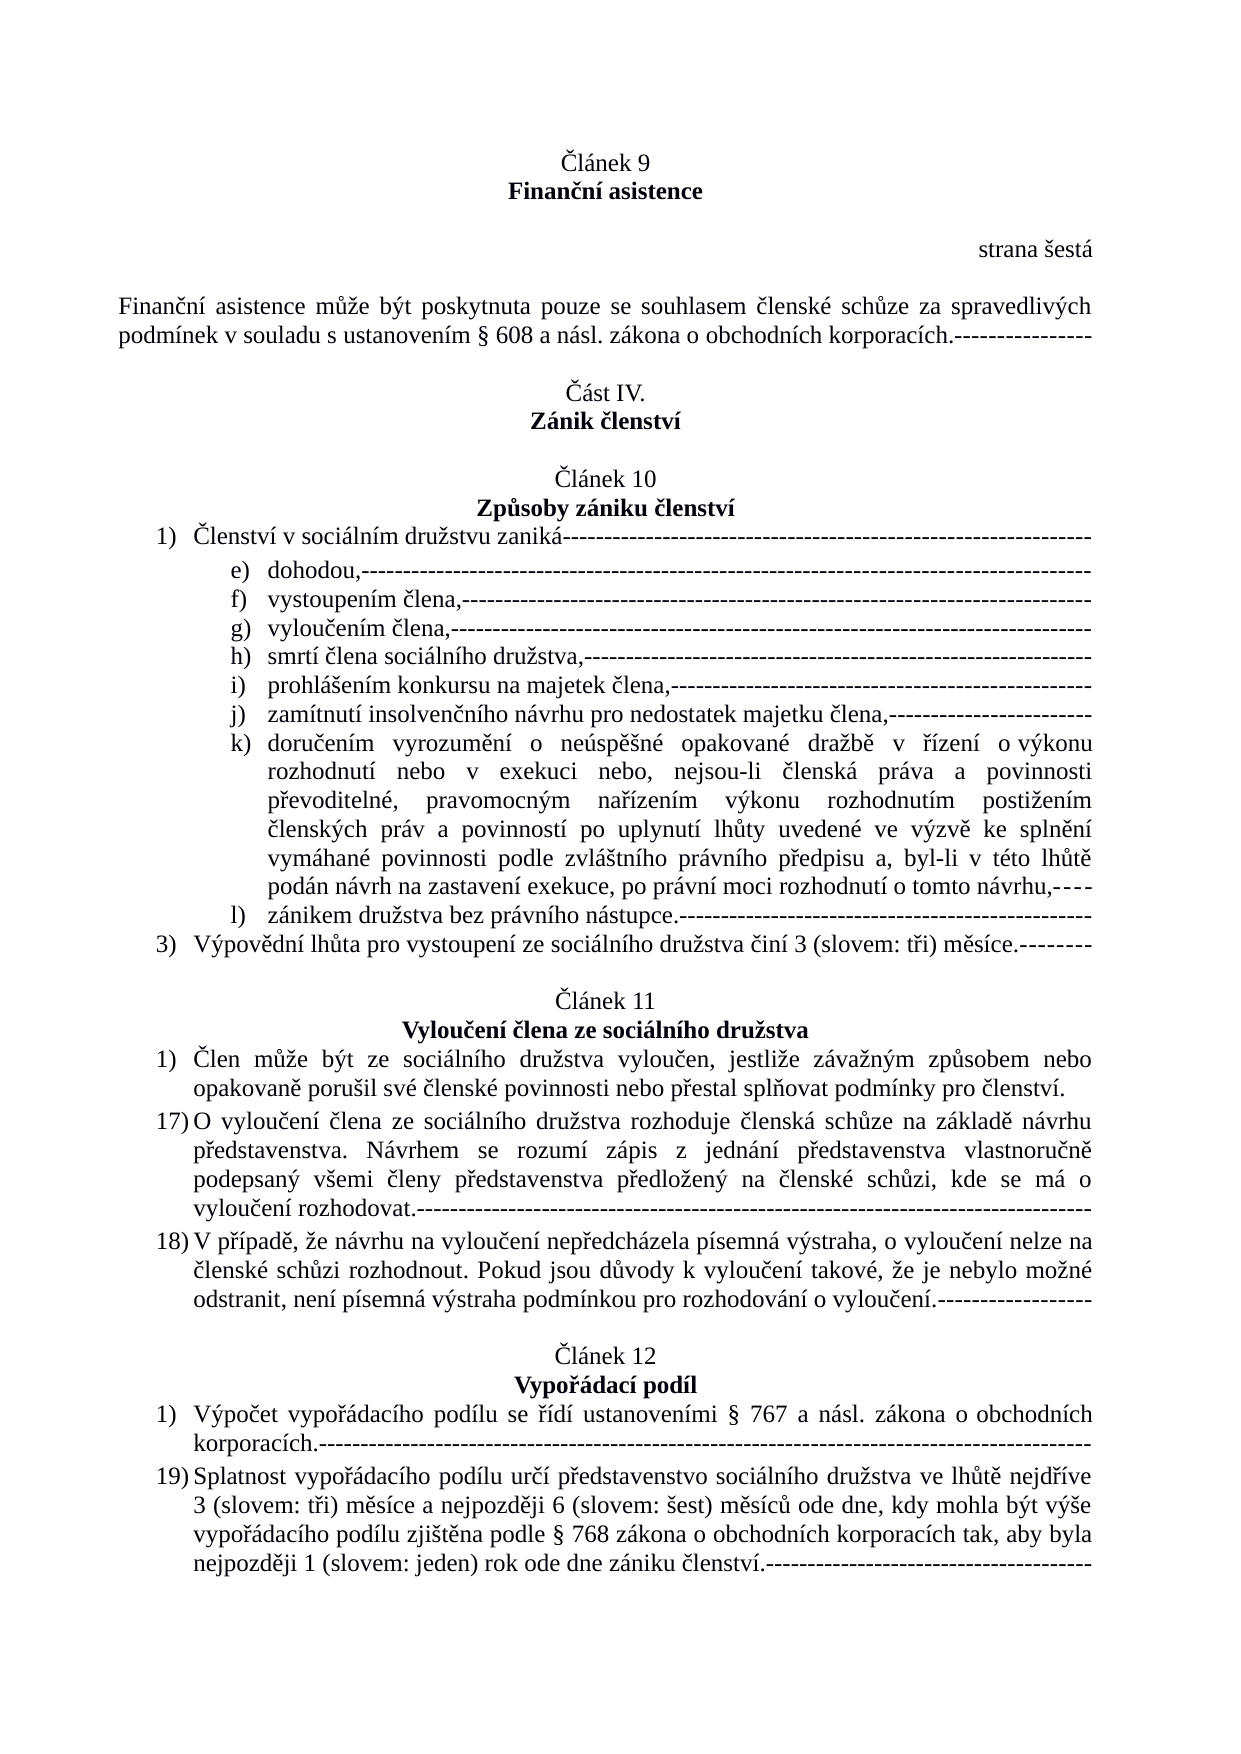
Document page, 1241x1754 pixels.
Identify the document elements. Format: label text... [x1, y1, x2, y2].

list Člen může být ze sociálního družstva vyloučen, jestliže závažným způsobem nebo opakovaně porušil své členské povinnosti nebo přestal splňovat podmínky pro členství. [156, 1044, 1093, 1101]
list zamítnutí insolvenčního návrhu pro nedostatek majetku člena, [230, 699, 1093, 728]
list Členství v sociálním družstvu zaniká [156, 521, 1093, 550]
list O vyloučení člena ze sociálního družstva rozhoduje členská schůze na základě návrhu představenstva. Návrhem se rozumí zápis z jednání představenstva vlastnoručně podepsaný všemi členy představenstva předložený na členské schůzi, kde se má o vyloučení rozhodovat. [156, 1106, 1093, 1221]
list V případě, že návrhu na vyloučení nepředcházela písemná výstraha, o vyloučení nelze na členské schůzi rozhodnout. Pokud jsou důvody k vyloučení takové, že je nebylo možné odstranit, není písemná výstraha podmínkou pro rozhodování o vyloučení. [156, 1226, 1093, 1313]
text strana šestá [230, 234, 1093, 263]
list Výpovědní lhůta pro vystoupení ze sociálního družstva činí 3 (slovem: tři) měsíce. [156, 929, 1093, 958]
text Článek 12 [118, 1341, 1093, 1370]
text Článek 10 [118, 464, 1093, 493]
text Vypořádací podíl [118, 1370, 1093, 1399]
list zánikem družstva bez právního nástupce. [230, 900, 1093, 929]
list vystoupením člena, [230, 584, 1093, 613]
list vyloučením člena, [230, 613, 1093, 641]
text Část IV. [118, 378, 1093, 406]
text Finanční asistence [118, 176, 1093, 205]
text Zánik členství [118, 406, 1093, 435]
list dohodou, [230, 555, 1093, 584]
text Vyloučení člena ze sociálního družstva [118, 1015, 1093, 1044]
list Výpočet vypořádacího podílu se řídí ustanoveními § 767 a násl. zákona o obchodních korporacích. [156, 1399, 1093, 1456]
list smrtí člena sociálního družstva, [230, 641, 1093, 670]
list doručením vyrozumění o neúspěšné opakované dražbě v řízení o výkonu rozhodnutí nebo v exekuci nebo, nejsou-li členská práva a povinnosti převoditelné, pravomocným nařízením výkonu rozhodnutím postižením členských práv a povinností po uplynutí lhůty uvedené ve výzvě ke splnění vymáhané povinnosti podle zvláštního právního předpisu a, byl-li v této lhůtě podán návrh na zastavení exekuce, po právní moci rozhodnutí o tomto návrhu, [230, 728, 1093, 900]
text Způsoby zániku členství [118, 493, 1093, 521]
text Článek 11 [118, 986, 1093, 1015]
list prohlášením konkursu na majetek člena, [230, 670, 1093, 699]
text Finanční asistence může být poskytnuta pouze se souhlasem členské schůze za spravedlivých podmínek v souladu s ustanovením § 608 a násl. zákona o obchodních korporacích. [118, 291, 1093, 349]
list Splatnost vypořádacího podílu určí představenstvo sociálního družstva ve lhůtě nejdříve 3 (slovem: tři) měsíce a nejpozději 6 (slovem: šest) měsíců ode dne, kdy mohla být výše vypořádacího podílu zjištěna podle § 768 zákona o obchodních korporacích tak, aby byla nejpozději 1 (slovem: jeden) rok ode dne zániku členství. [156, 1461, 1093, 1576]
text Článek 9 [118, 148, 1093, 176]
